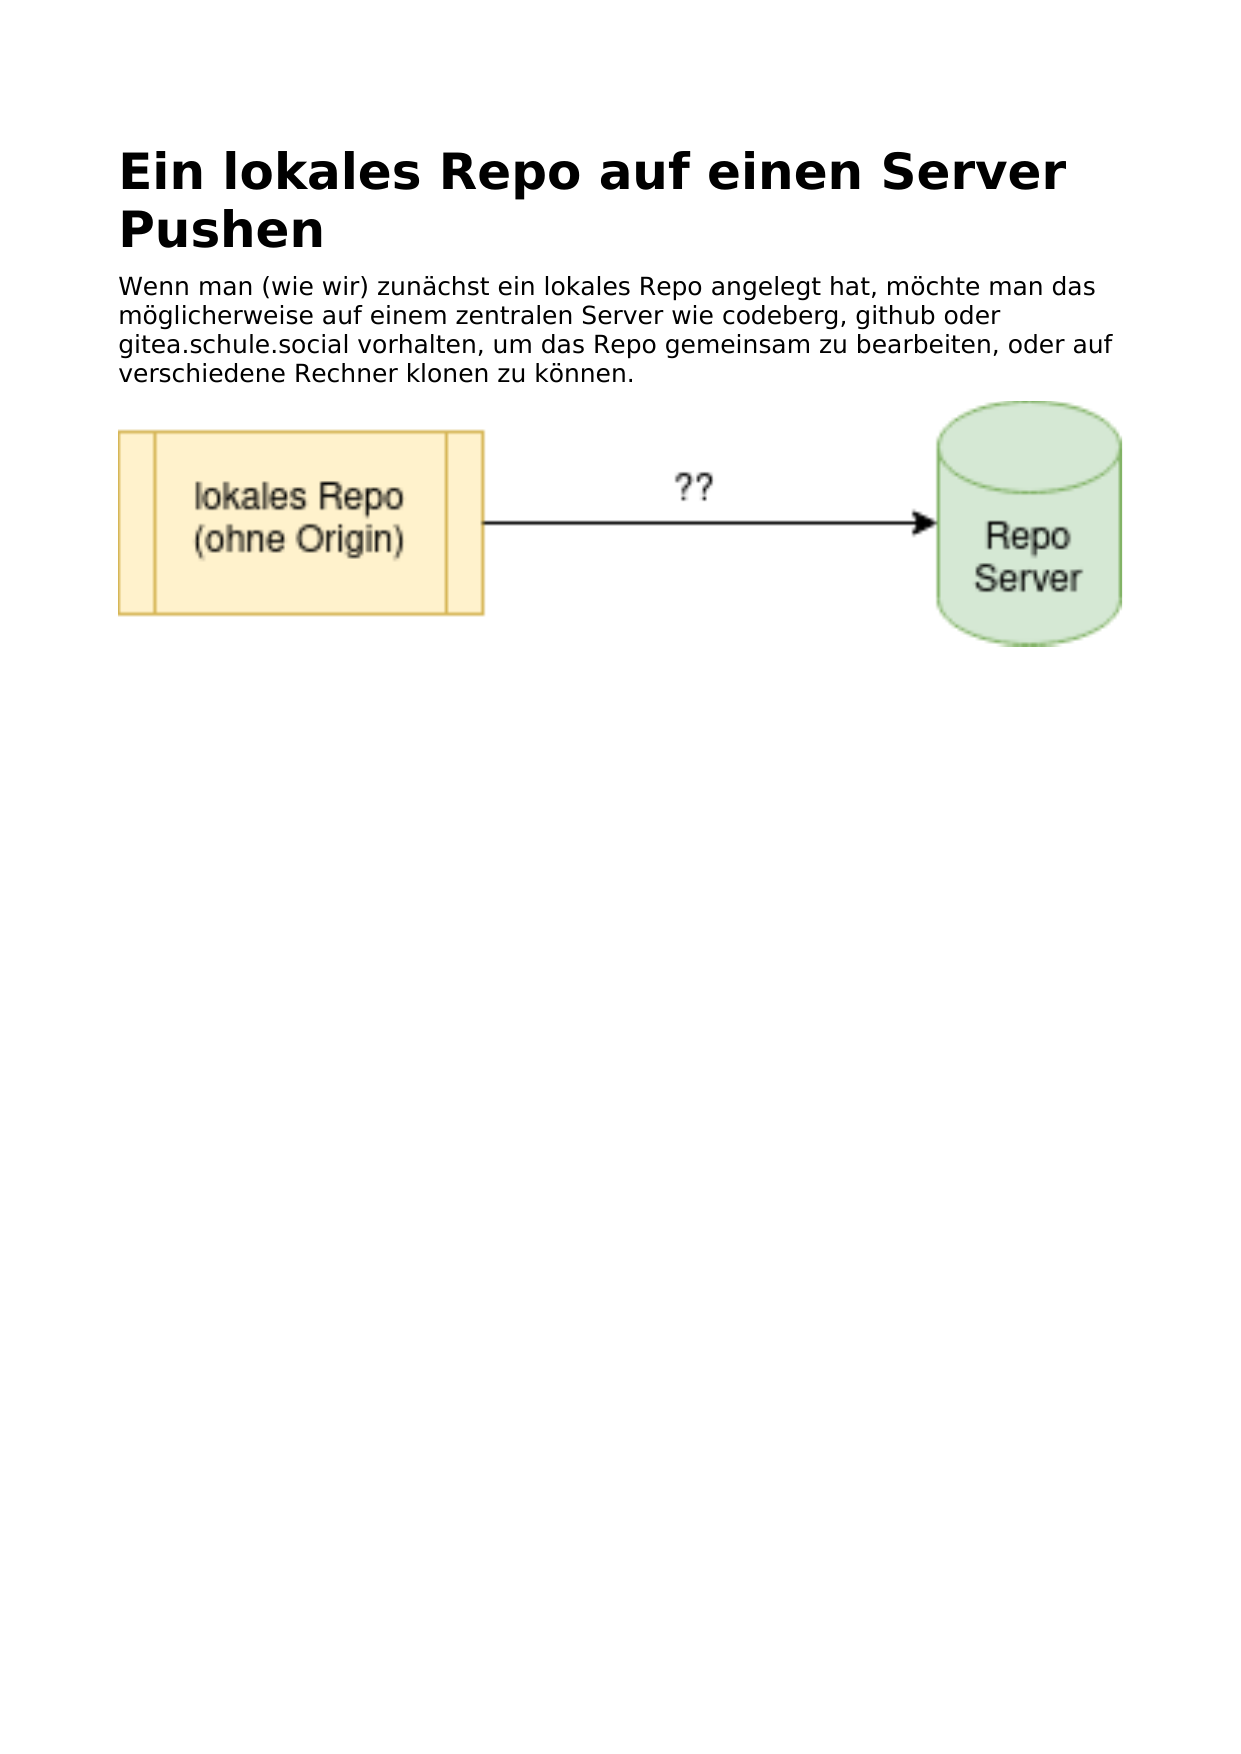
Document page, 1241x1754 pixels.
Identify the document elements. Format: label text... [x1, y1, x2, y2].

text Wenn man (wie wir) zunächst ein lokales Repo angelegt hat, möchte man das möglicherweise auf einem zentralen Server wie codeberg, github oder gitea.schule.social vorhalten, um das Repo gemeinsam zu bearbeiten, oder auf verschiedene Rechner klonen zu können. [118, 272, 1122, 389]
picture [118, 401, 1123, 647]
subtitle Ein lokales Repo auf einen Server Pushen [118, 143, 1122, 259]
